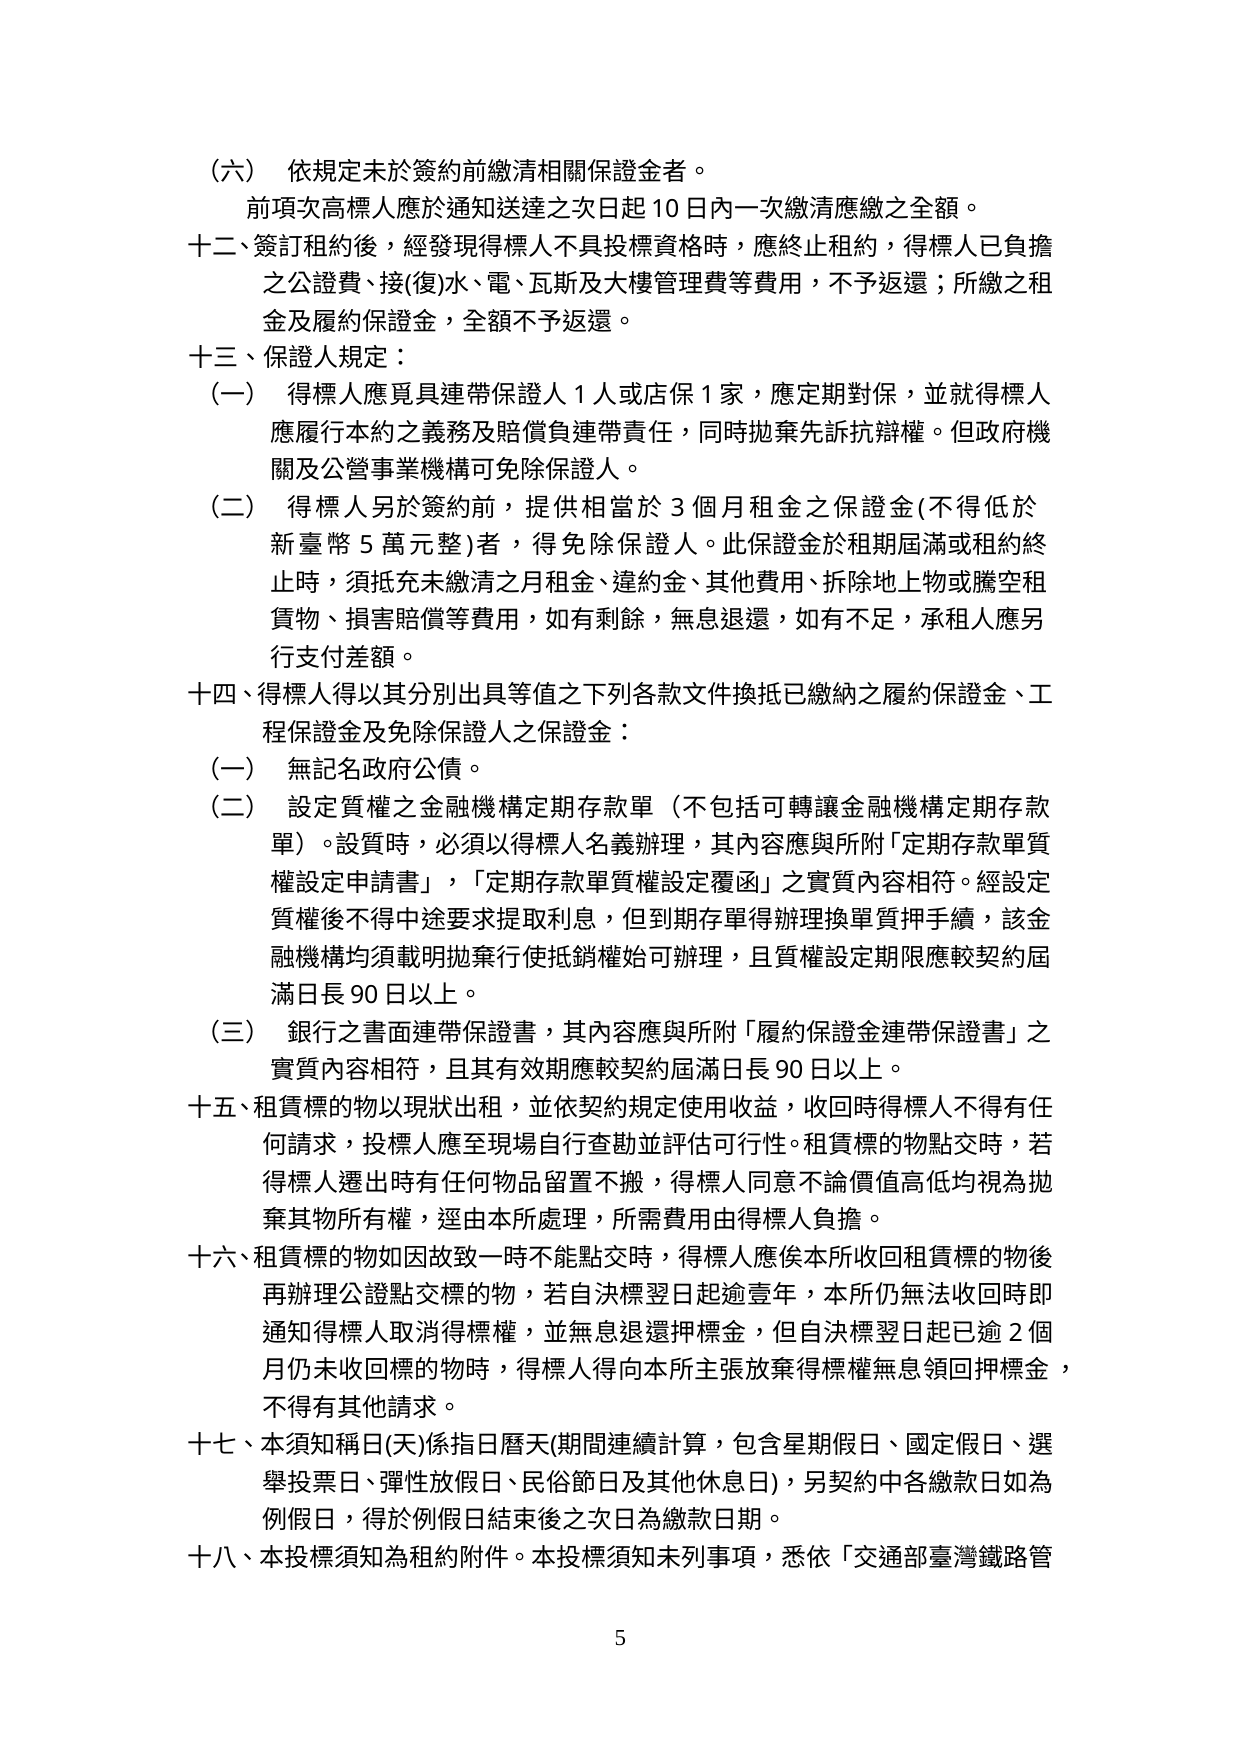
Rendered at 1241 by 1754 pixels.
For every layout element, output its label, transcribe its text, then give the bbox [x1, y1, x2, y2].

text 十四、得標人得以其分別出具等值之下列各款文件換抵已繳納之履約保證金、工程保證金及免除保證人之保證金： [187, 674, 1053, 749]
list 依規定未於簽約前繳清相關保證金者。 [195, 150, 1051, 187]
list 得標人另於簽約前，提供相當於3個月租金之保證金(不得低於新臺幣5萬元整)者，得免除保證人。此保證金於租期屆滿或租約終止時，須抵充未繳清之月租金、違約金、其他費用、拆除地上物或騰空租賃物、損害賠償等費用，如有剩餘，無息退還，如有不足，承租人應另行支付差額。 [195, 486, 1047, 674]
text 十三、保證人規定： [189, 337, 1053, 374]
text 十五、租賃標的物以現狀出租，並依契約規定使用收益，收回時得標人不得有任何請求，投標人應至現場自行查勘並評估可行性。租賃標的物點交時，若得標人遷出時有任何物品留置不搬，得標人同意不論價值高低均視為拋棄其物所有權，逕由本所處理，所需費用由得標人負擔。 [187, 1086, 1053, 1236]
list 得標人應覓具連帶保證人1人或店保1家，應定期對保，並就得標人應履行本約之義務及賠償負連帶責任，同時拋棄先訴抗辯權。但政府機關及公營事業機構可免除保證人。 [195, 374, 1051, 486]
list 銀行之書面連帶保證書，其內容應與所附「履約保證金連帶保證書」之實質內容相符，且其有效期應較契約屆滿日長90日以上。 [195, 1011, 1051, 1086]
list 設定質權之金融機構定期存款單（不包括可轉讓金融機構定期存款單）。設質時，必須以得標人名義辦理，其內容應與所附「定期存款單質權設定申請書」，「定期存款單質權設定覆函」之實質內容相符。經設定質權後不得中途要求提取利息，但到期存單得辦理換單質押手續，該金融機構均須載明拋棄行使抵銷權始可辦理，且質權設定期限應較契約屆滿日長90日以上。 [195, 786, 1051, 1011]
text 十二、簽訂租約後，經發現得標人不具投標資格時，應終止租約，得標人已負擔之公證費、接(復)水、電、瓦斯及大樓管理費等費用，不予返還；所繳之租金及履約保證金，全額不予返還。 [187, 225, 1053, 337]
text 十六、租賃標的物如因故致一時不能點交時，得標人應俟本所收回租賃標的物後，再辦理公證點交標的物，若自決標翌日起逾壹年，本所仍無法收回時即通知得標人取消得標權，並無息退還押標金，但自決標翌日起已逾2個月仍未收回標的物時，得標人得向本所主張放棄得標權無息領回押標金，不得有其他請求。 [187, 1236, 1053, 1424]
text 十八、本投標須知為租約附件。本投標須知未列事項，悉依「交通部臺灣鐵路管 [187, 1536, 1053, 1574]
list 無記名政府公債。 [195, 749, 1051, 786]
text 十七、本須知稱日(天)係指日曆天(期間連續計算，包含星期假日、國定假日、選舉投票日、彈性放假日、民俗節日及其他休息日)，另契約中各繳款日如為例假日，得於例假日結束後之次日為繳款日期。 [187, 1424, 1053, 1536]
text 前項次高標人應於通知送達之次日起10日內一次繳清應繳之全額。 [246, 187, 1053, 225]
